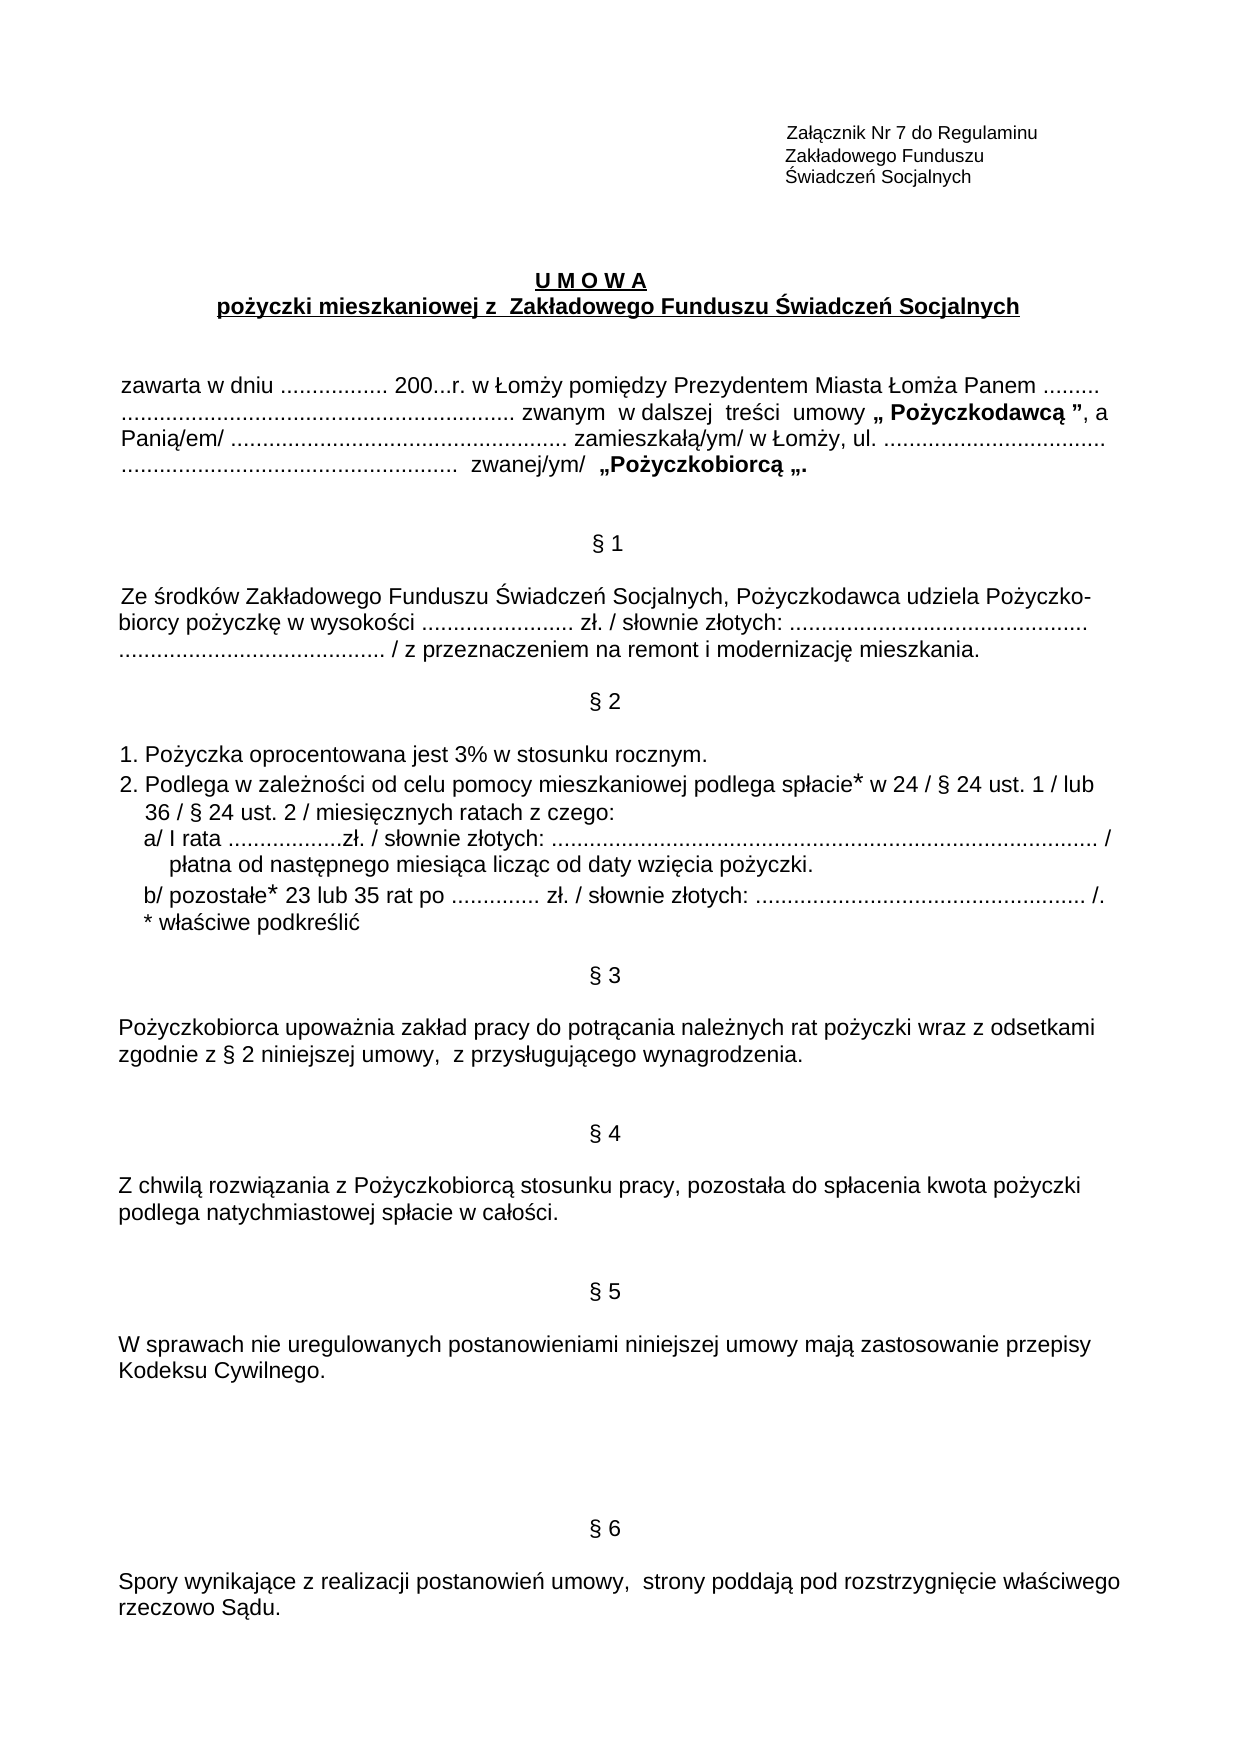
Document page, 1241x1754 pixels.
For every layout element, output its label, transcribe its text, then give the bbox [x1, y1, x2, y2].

text § 6 [118, 1515, 1122, 1541]
text U M O W A [44, 267, 1122, 293]
text ..................................................... zwanej/ym/ „Pożyczkobiorcą „. [44, 451, 1122, 477]
text .......................................... / z przeznaczeniem na remont i modernizację mieszkania. [118, 636, 1122, 662]
text Załącznik Nr 7 do Regulaminu [118, 118, 1122, 144]
text Świadczeń Socjalnych [44, 166, 1122, 188]
text § 4 [118, 1120, 1122, 1146]
text Z chwilą rozwiązania z Pożyczkobiorcą stosunku pracy, pozostała do spłacenia kwota pożyczki [118, 1172, 1122, 1199]
text Spory wynikające z realizacji postanowień umowy, strony poddają pod rozstrzygnięcie właściwego [118, 1568, 1122, 1594]
text b/ pozostałe* 23 lub 35 rat po .............. zł. / słownie złotych: .................................................... /. [118, 878, 1122, 909]
text podlega natychmiastowej spłacie w całości. [118, 1199, 1122, 1225]
text W sprawach nie uregulowanych postanowieniami niniejszej umowy mają zastosowanie przepisy [118, 1331, 1122, 1357]
text rzeczowo Sądu. [118, 1594, 1122, 1621]
list 1. Pożyczka oprocentowana jest 3% w stosunku rocznym. [82, 741, 1122, 767]
list 36 / § 24 ust. 2 / miesięcznych ratach z czego: [82, 799, 1122, 825]
text § 5 [118, 1278, 1122, 1304]
text § 3 [118, 962, 1122, 988]
text .............................................................. zwanym w dalszej treści umowy „ Pożyczkodawcą ”, a [44, 398, 1122, 425]
text zgodnie z § 2 niniejszej umowy, z przysługującego wynagrodzenia. [118, 1041, 1122, 1067]
text § 2 [118, 688, 1122, 715]
text biorcy pożyczkę w wysokości ........................ zł. / słownie złotych: ............................................... [118, 609, 1122, 636]
list 2. Podlega w zależności od celu pomocy mieszkaniowej podlega spłacie* w 24 / § 24 ust. 1 / lub [82, 767, 1122, 799]
text Pożyczkobiorca upoważnia zakład pracy do potrącania należnych rat pożyczki wraz z odsetkami [118, 1014, 1122, 1041]
text a/ I rata ..................zł. / słownie złotych: ...................................................................................... / [118, 825, 1122, 851]
text Kodeksu Cywilnego. [118, 1357, 1122, 1383]
text Ze środków Zakładowego Funduszu Świadczeń Socjalnych, Pożyczkodawca udziela Pożyczko- [44, 583, 1122, 609]
text płatna od następnego miesiąca licząc od daty wzięcia pożyczki. [118, 851, 1122, 878]
text zawarta w dniu ................. 200...r. w Łomży pomiędzy Prezydentem Miasta Łomża Panem ......... [44, 372, 1122, 398]
text Panią/em/ ..................................................... zamieszkałą/ym/ w Łomży, ul. ................................... [44, 425, 1122, 451]
text § 1 [44, 530, 1122, 557]
text pożyczki mieszkaniowej z Zakładowego Funduszu Świadczeń Socjalnych [44, 293, 1122, 319]
text Zakładowego Funduszu [44, 144, 1122, 166]
text * właściwe podkreślić [118, 909, 1122, 935]
